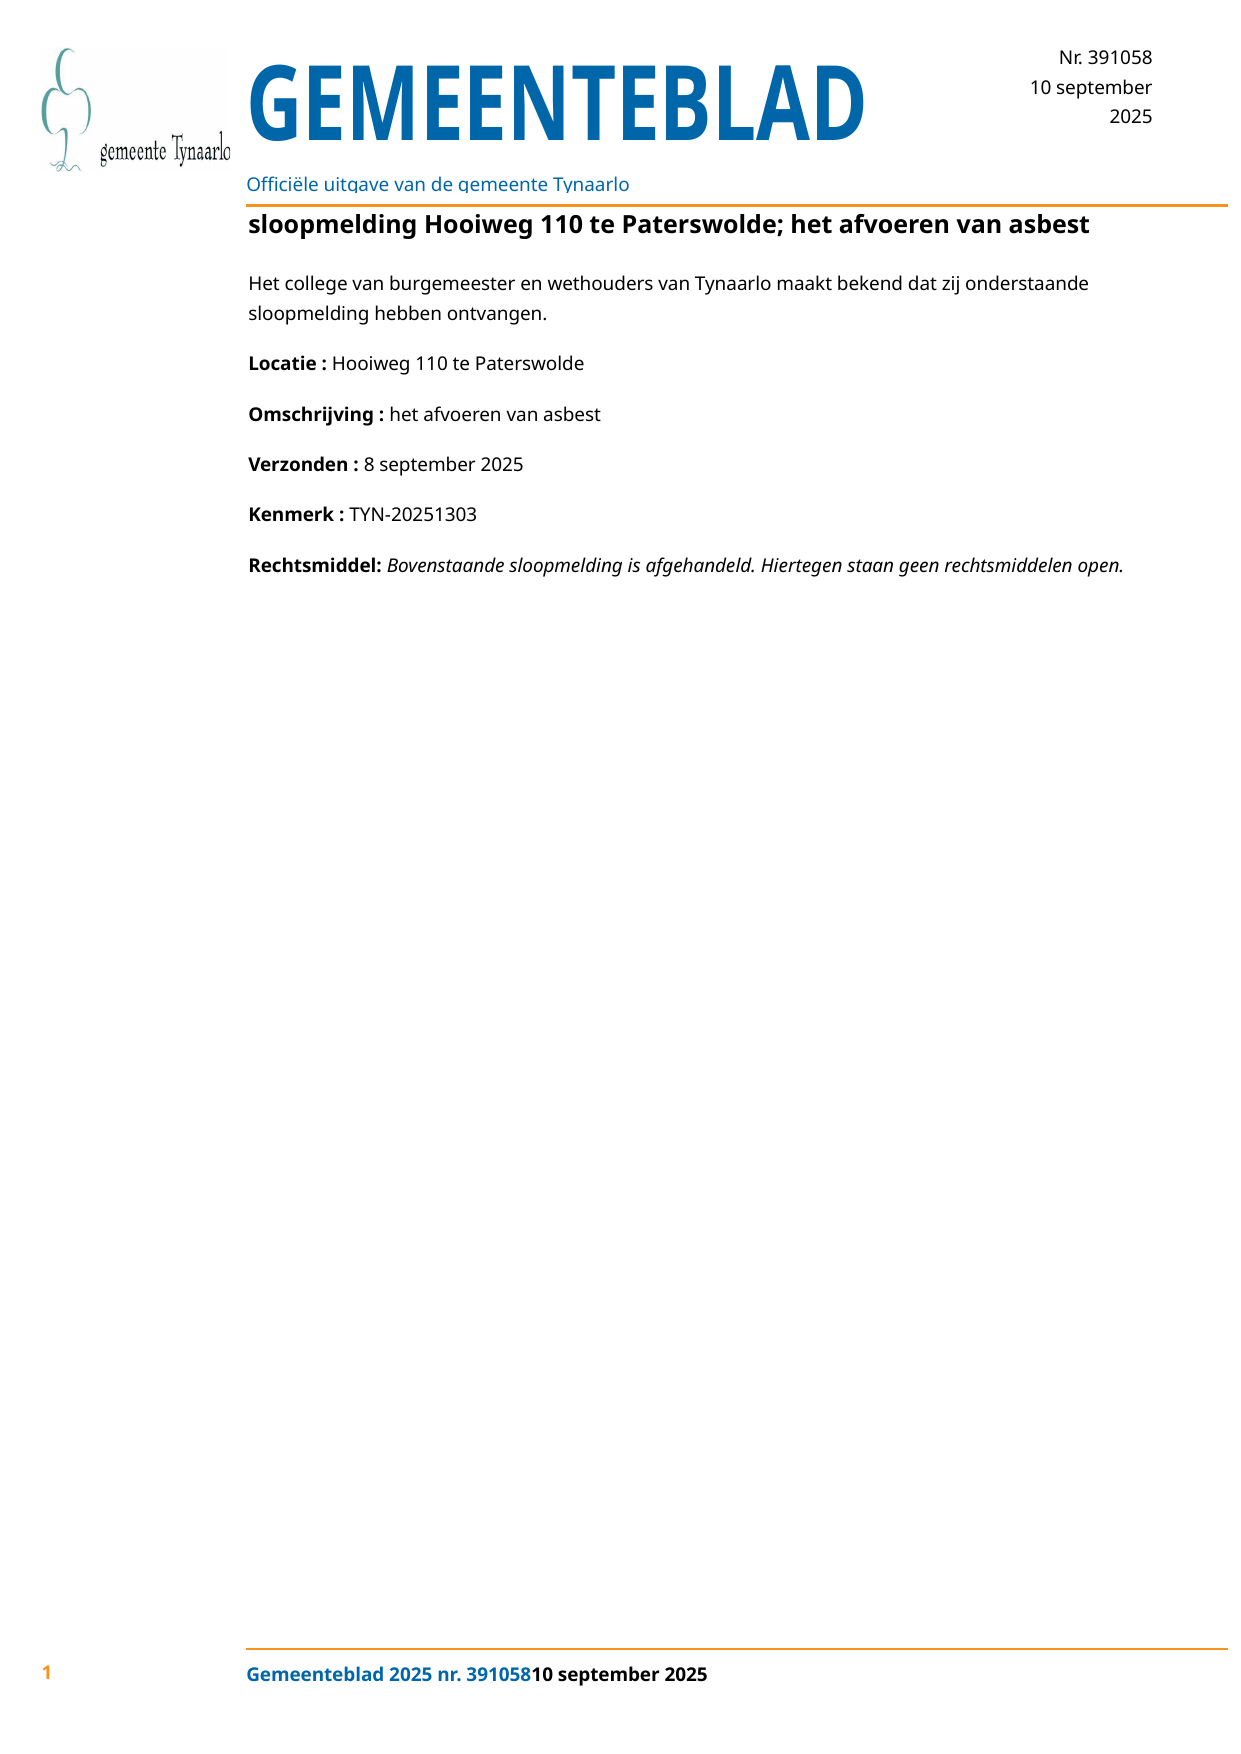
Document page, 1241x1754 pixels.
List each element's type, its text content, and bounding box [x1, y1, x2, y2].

text Kenmerk : TYN-20251303 [248, 502, 1152, 527]
text Verzonden : 8 september 2025 [248, 451, 1152, 477]
text Locatie : Hooiweg 110 te Paterswolde [248, 350, 1152, 376]
text Het college van burgemeester en wethouders van Tynaarlo maakt bekend dat zij onderstaande sloopmelding hebben ontvangen. [248, 270, 1152, 326]
text sloopmelding Hooiweg 110 te Paterswolde; het afvoeren van asbest [248, 207, 1152, 241]
picture [41, 47, 231, 172]
text Omschrijving : het afvoeren van asbest [248, 401, 1152, 426]
text Rechtsmiddel: Bovenstaande sloopmelding is afgehandeld. Hiertegen staan geen rechtsmiddelen open. [248, 552, 1152, 578]
